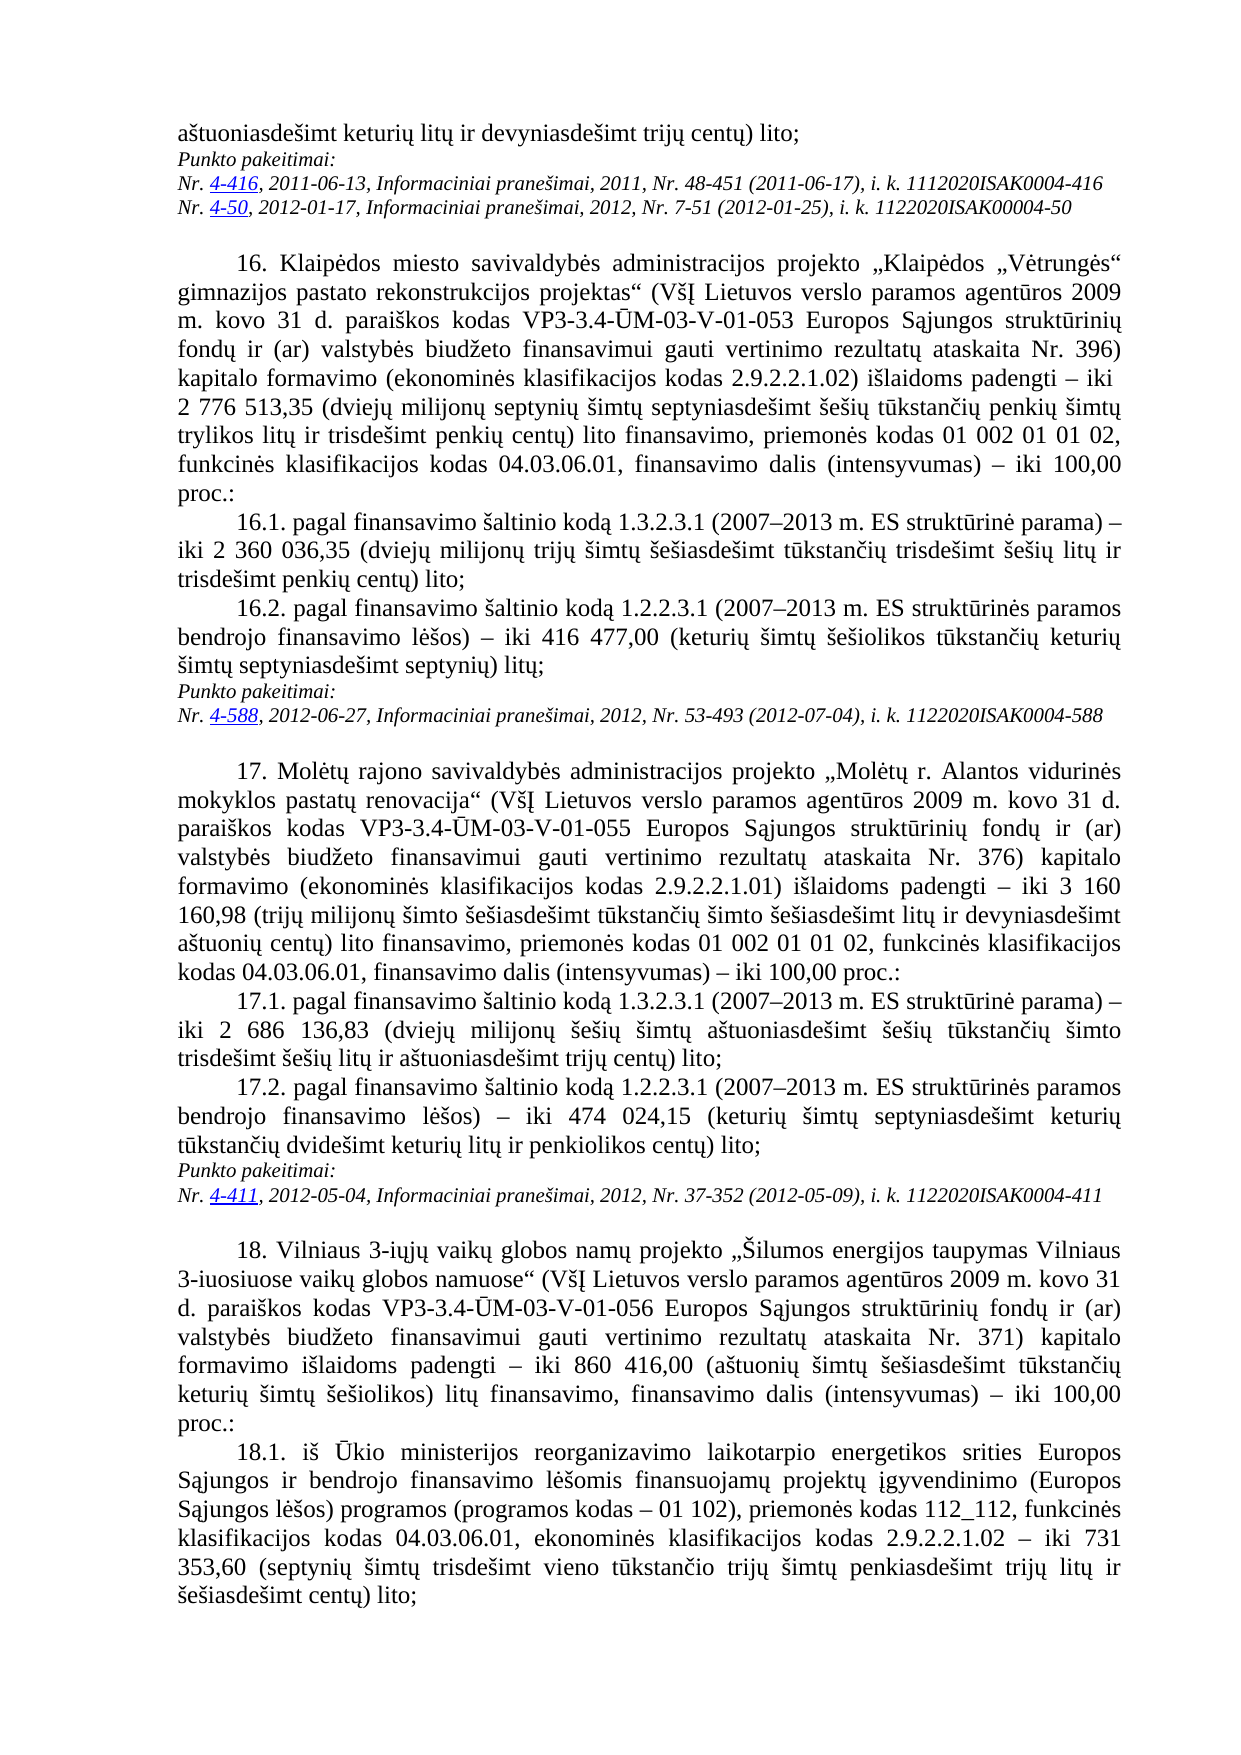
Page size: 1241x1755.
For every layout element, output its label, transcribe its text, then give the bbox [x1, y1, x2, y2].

text Nr. 4-588, 2012-06-27, Informaciniai pranešimai, 2012, Nr. 53-493 (2012-07-04), i. k. 1122020ISAK0004-588 [177, 703, 1122, 727]
text 18. Vilniaus 3-iųjų vaikų globos namų projekto „Šilumos energijos taupymas Vilniaus 3-iuosiuose vaikų globos namuose“ (VšĮ Lietuvos verslo paramos agentūros 2009 m. kovo 31 d. paraiškos kodas VP3-3.4-ŪM-03-V-01-056 Europos Sąjungos struktūrinių fondų ir (ar) valstybės biudžeto finansavimui gauti vertinimo rezultatų ataskaita Nr. 371) kapitalo formavimo išlaidoms padengti – iki 860 416,00 (aštuonių šimtų šešiasdešimt tūkstančių keturių šimtų šešiolikos) litų finansavimo, finansavimo dalis (intensyvumas) – iki 100,00 proc.: [177, 1235, 1122, 1437]
text Nr. 4-411, 2012-05-04, Informaciniai pranešimai, 2012, Nr. 37-352 (2012-05-09), i. k. 1122020ISAK0004-411 [177, 1182, 1122, 1207]
text Nr. 4-50, 2012-01-17, Informaciniai pranešimai, 2012, Nr. 7-51 (2012-01-25), i. k. 1122020ISAK00004-50 [177, 195, 1122, 219]
text 16.1. pagal finansavimo šaltinio kodą 1.3.2.3.1 (2007–2013 m. ES struktūrinė parama) – iki 2 360 036,35 (dviejų milijonų trijų šimtų šešiasdešimt tūkstančių trisdešimt šešių litų ir trisdešimt penkių centų) lito; [177, 507, 1122, 593]
text aštuoniasdešimt keturių litų ir devyniasdešimt trijų centų) lito; [177, 118, 1122, 147]
text 18.1. iš Ūkio ministerijos reorganizavimo laikotarpio energetikos srities Europos Sąjungos ir bendrojo finansavimo lėšomis finansuojamų projektų įgyvendinimo (Europos Sąjungos lėšos) programos (programos kodas – 01 102), priemonės kodas 112_112, funkcinės klasifikacijos kodas 04.03.06.01, ekonominės klasifikacijos kodas 2.9.2.2.1.02 – iki 731 353,60 (septynių šimtų trisdešimt vieno tūkstančio trijų šimtų penkiasdešimt trijų litų ir šešiasdešimt centų) lito; [177, 1437, 1122, 1609]
text 16. Klaipėdos miesto savivaldybės administracijos projekto „Klaipėdos „Vėtrungės“ gimnazijos pastato rekonstrukcijos projektas“ (VšĮ Lietuvos verslo paramos agentūros 2009 m. kovo 31 d. paraiškos kodas VP3-3.4-ŪM-03-V-01-053 Europos Sąjungos struktūrinių fondų ir (ar) valstybės biudžeto finansavimui gauti vertinimo rezultatų ataskaita Nr. 396) kapitalo formavimo (ekonominės klasifikacijos kodas 2.9.2.2.1.02) išlaidoms padengti – iki 2 776 513,35 (dviejų milijonų septynių šimtų septyniasdešimt šešių tūkstančių penkių šimtų trylikos litų ir trisdešimt penkių centų) lito finansavimo, priemonės kodas 01 002 01 01 02, funkcinės klasifikacijos kodas 04.03.06.01, finansavimo dalis (intensyvumas) – iki 100,00 proc.: [177, 248, 1122, 507]
text 16.2. pagal finansavimo šaltinio kodą 1.2.2.3.1 (2007–2013 m. ES struktūrinės paramos bendrojo finansavimo lėšos) – iki 416 477,00 (keturių šimtų šešiolikos tūkstančių keturių šimtų septyniasdešimt septynių) litų; [177, 593, 1122, 679]
text 17.1. pagal finansavimo šaltinio kodą 1.3.2.3.1 (2007–2013 m. ES struktūrinė parama) – iki 2 686 136,83 (dviejų milijonų šešių šimtų aštuoniasdešimt šešių tūkstančių šimto trisdešimt šešių litų ir aštuoniasdešimt trijų centų) lito; [177, 986, 1122, 1072]
text Nr. 4-416, 2011-06-13, Informaciniai pranešimai, 2011, Nr. 48-451 (2011-06-17), i. k. 1112020ISAK0004-416 [177, 171, 1122, 195]
text Punkto pakeitimai: [177, 679, 1122, 703]
text 17.2. pagal finansavimo šaltinio kodą 1.2.2.3.1 (2007–2013 m. ES struktūrinės paramos bendrojo finansavimo lėšos) – iki 474 024,15 (keturių šimtų septyniasdešimt keturių tūkstančių dvidešimt keturių litų ir penkiolikos centų) lito; [177, 1072, 1122, 1158]
text Punkto pakeitimai: [177, 1158, 1122, 1182]
text 17. Molėtų rajono savivaldybės administracijos projekto „Molėtų r. Alantos vidurinės mokyklos pastatų renovacija“ (VšĮ Lietuvos verslo paramos agentūros 2009 m. kovo 31 d. paraiškos kodas VP3-3.4-ŪM-03-V-01-055 Europos Sąjungos struktūrinių fondų ir (ar) valstybės biudžeto finansavimui gauti vertinimo rezultatų ataskaita Nr. 376) kapitalo formavimo (ekonominės klasifikacijos kodas 2.9.2.2.1.01) išlaidoms padengti – iki 3 160 160,98 (trijų milijonų šimto šešiasdešimt tūkstančių šimto šešiasdešimt litų ir devyniasdešimt aštuonių centų) lito finansavimo, priemonės kodas 01 002 01 01 02, funkcinės klasifikacijos kodas 04.03.06.01, finansavimo dalis (intensyvumas) – iki 100,00 proc.: [177, 756, 1122, 986]
text Punkto pakeitimai: [177, 147, 1122, 171]
